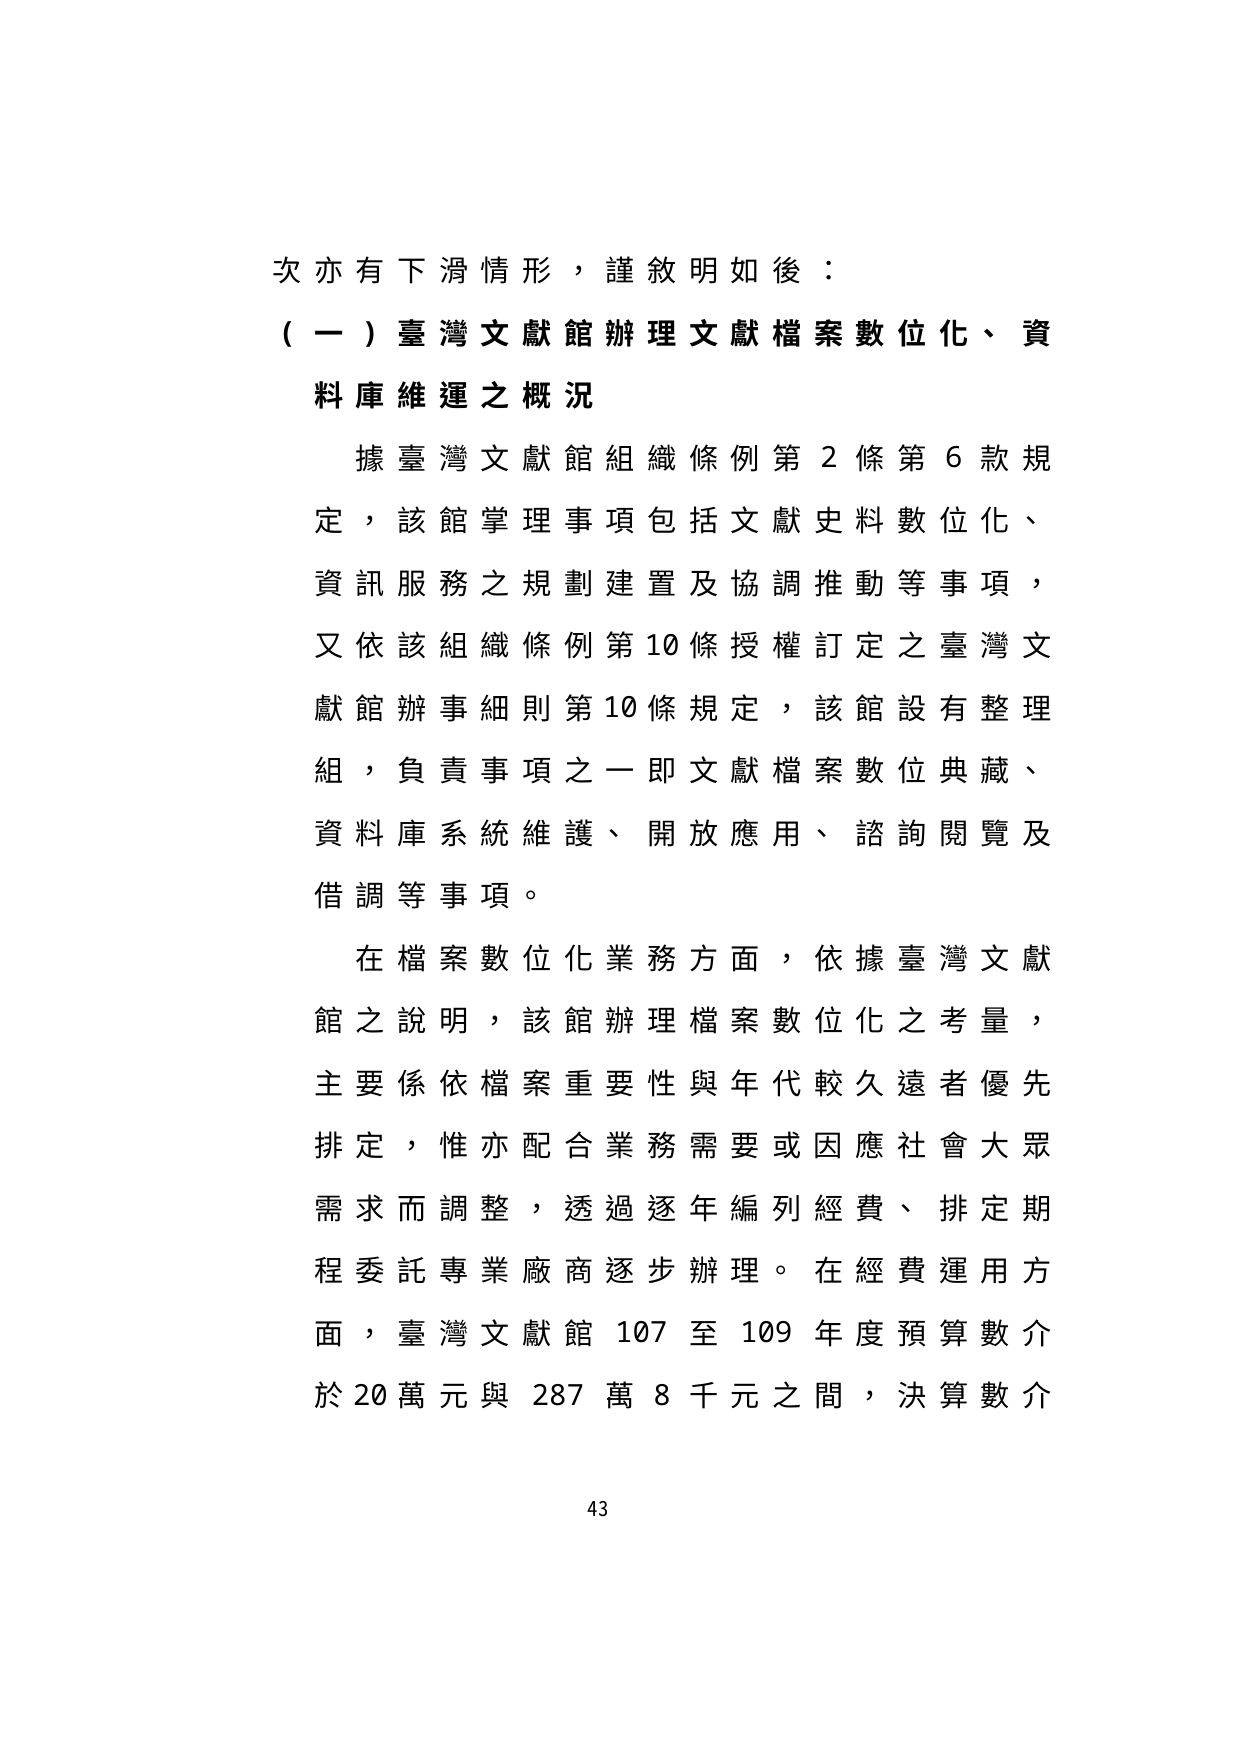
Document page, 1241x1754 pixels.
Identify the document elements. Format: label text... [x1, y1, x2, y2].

text (一)臺灣文獻館辦理文獻檔案數位化、資料庫維運之概況 [242, 290, 1058, 415]
text 據臺灣文獻館組織條例第2條第6款規定，該館掌理事項包括文獻史料數位化、資訊服務之規劃建置及協調推動等事項，又依該組織條例第10條授權訂定之臺灣文獻館辦事細則第10條規定，該館設有整理組，負責事項之一即文獻檔案數位典藏、資料庫系統維護、開放應用、諮詢閱覽及借調等事項。 [271, 415, 1058, 915]
text 次亦有下滑情形，謹敘明如後： [242, 227, 1058, 290]
text 在檔案數位化業務方面，依據臺灣文獻館之說明，該館辦理檔案數位化之考量，主要係依檔案重要性與年代較久遠者優先排定，惟亦配合業務需要或因應社會大眾需求而調整，透過逐年編列經費、排定期程委託專業廠商逐步辦理。在經費運用方面，臺灣文獻館107至109年度預算數介於20萬元與287萬8千元之間，決算數介於19萬元與110萬8千元之間，預算執行率則從107年度之95%，降至109年度之66.8%。110年度預算數287萬8千元，截至7月底執行數194萬9千元，預算執行率67.7%(詳表1)。據臺灣文獻館表示，預算執行率下滑主要係受託廠商技術提升，實際經費支出金額較預期低所致。 [271, 915, 1058, 1415]
